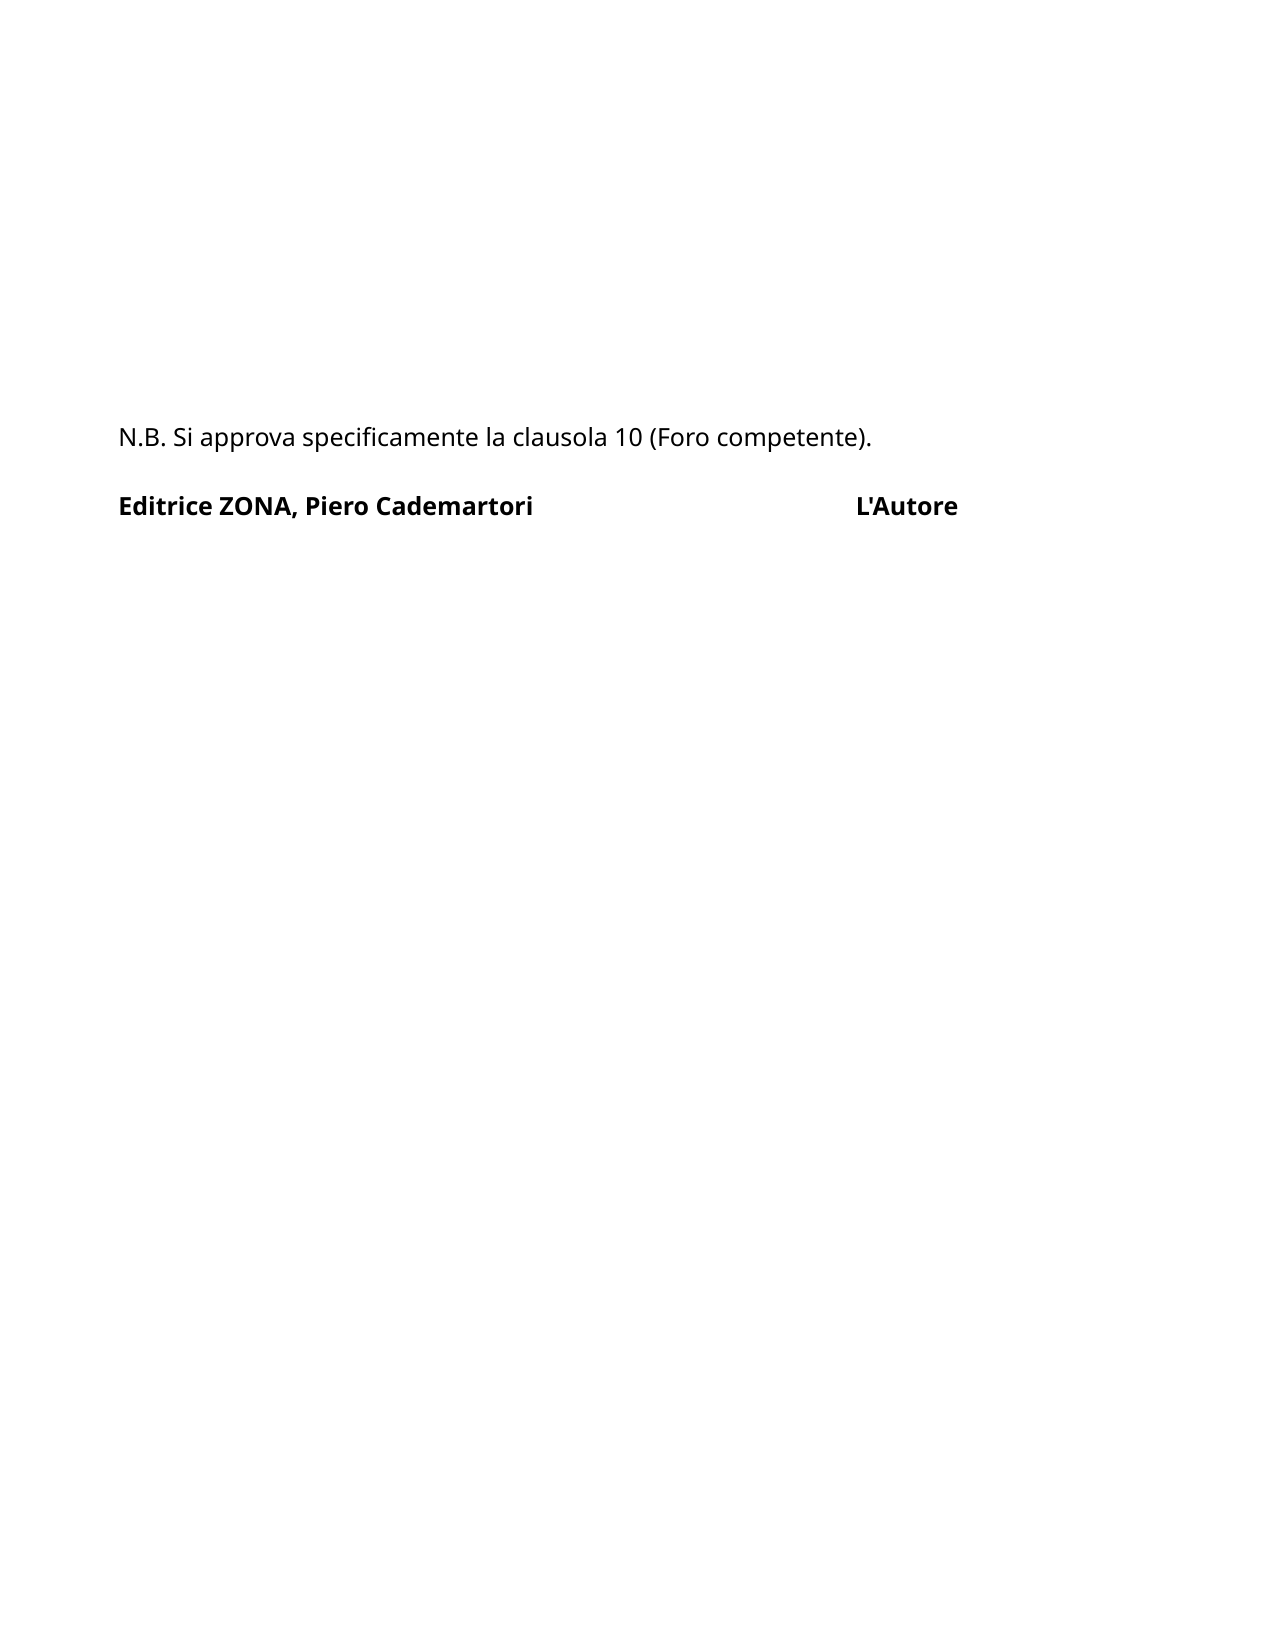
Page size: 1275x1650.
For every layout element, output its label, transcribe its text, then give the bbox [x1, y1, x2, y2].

text Editrice ZONA, Piero Cademartori L'Autore [118, 488, 1157, 522]
text N.B. Si approva specificamente la clausola 10 (Foro competente). [118, 420, 1157, 454]
